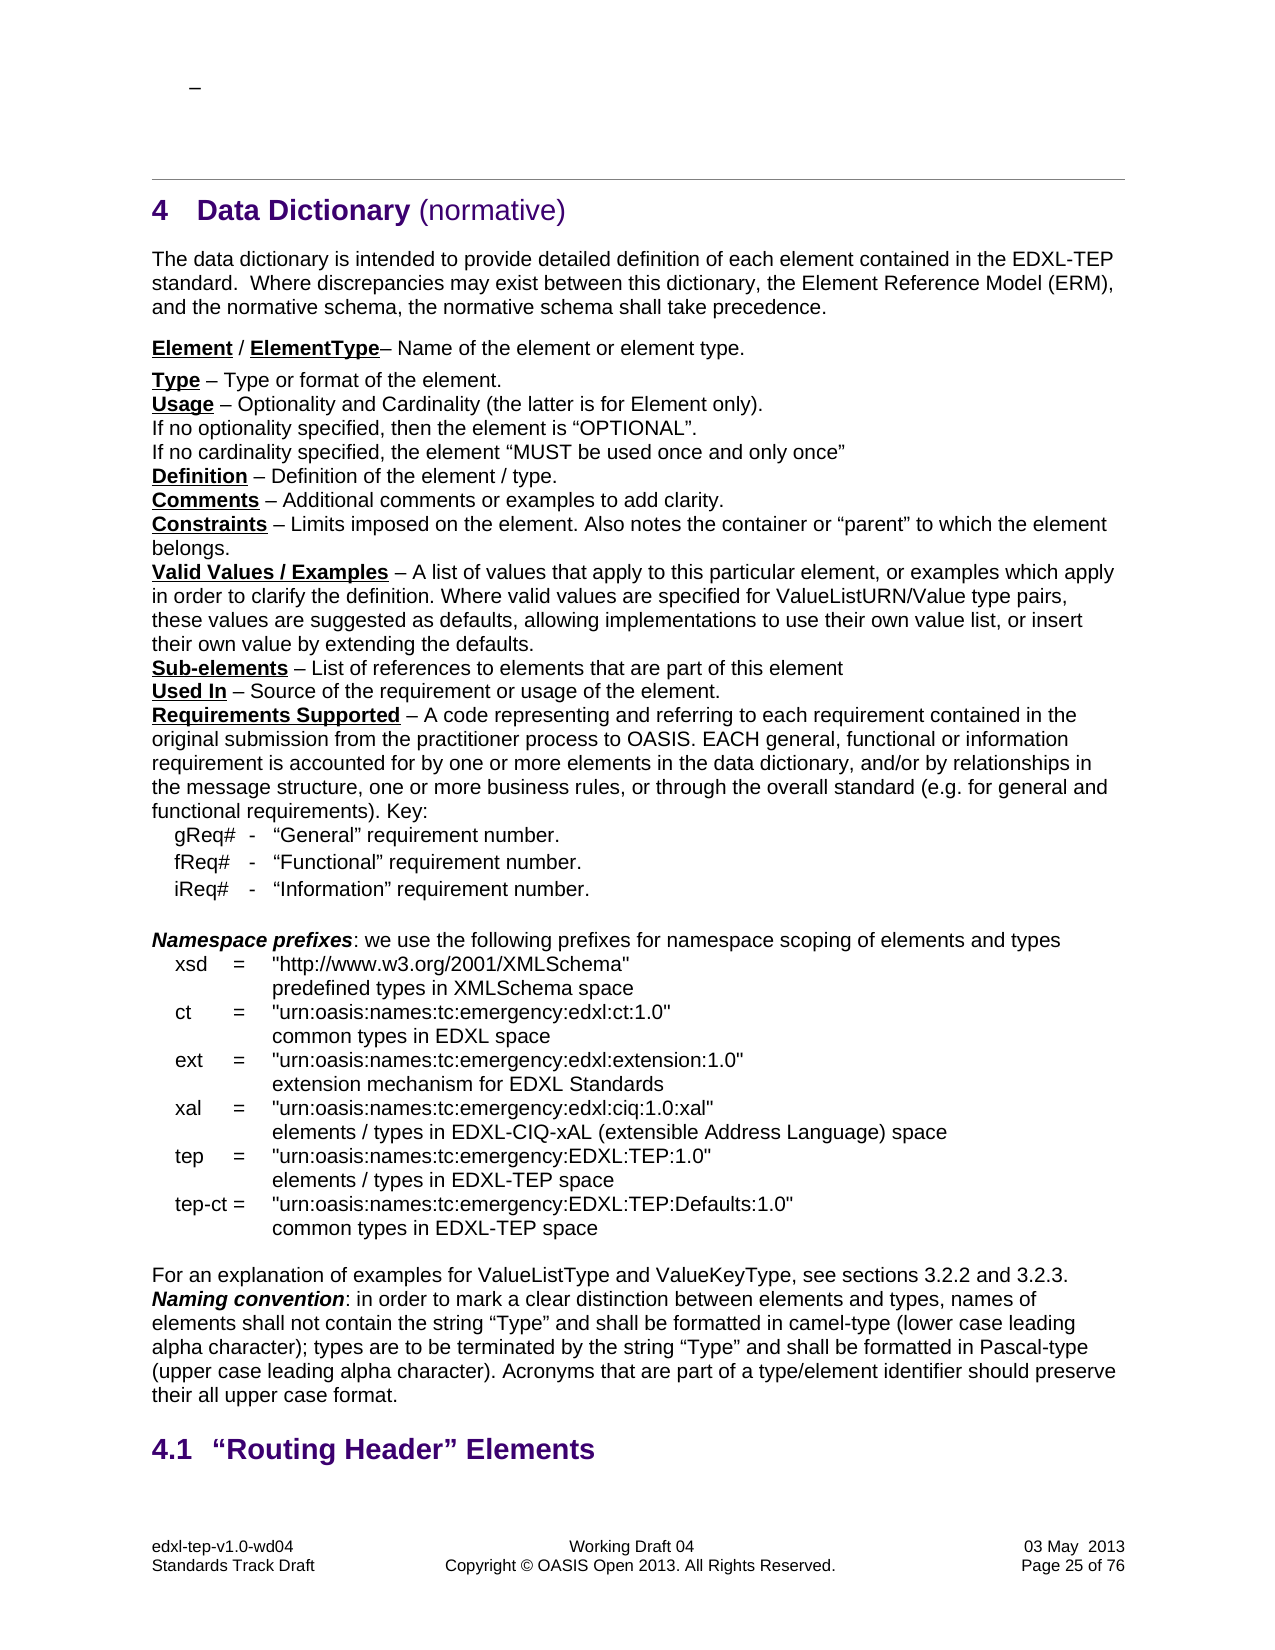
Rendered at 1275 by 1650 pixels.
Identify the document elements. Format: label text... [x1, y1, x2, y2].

text ext = "urn:oasis:names:tc:emergency:edxl:extension:1.0" [175, 1048, 1125, 1072]
text xal = "urn:oasis:names:tc:emergency:edxl:ciq:1.0:xal" [175, 1096, 1125, 1119]
text tep-ct = "urn:oasis:names:tc:emergency:EDXL:TEP:Defaults:1.0" [175, 1191, 1125, 1215]
text Constraints – Limits imposed on the element. Also notes the container or “parent” to which the element belongs. [152, 512, 1125, 559]
text common types in EDXL space [175, 1024, 1125, 1048]
text Valid Values / Examples – A list of values that apply to this particular element, or examples which apply in order to clarify the definition. Where valid values are specified for ValueListURN/Value type pairs, these values are suggested as defaults, allowing implementations to use their own value list, or insert their own value by extending the defaults. [152, 559, 1125, 655]
text tep = "urn:oasis:names:tc:emergency:EDXL:TEP:1.0" [175, 1143, 1125, 1167]
text If no cardinality specified, the element “MUST be used once and only once” [152, 440, 1125, 464]
text Sub-elements – List of references to elements that are part of this element [152, 655, 1125, 679]
text If no optionality specified, then the element is “OPTIONAL”. [152, 416, 1125, 440]
text common types in EDXL-TEP space [175, 1215, 1125, 1239]
text Namespace prefixes: we use the following prefixes for namespace scoping of elements and types [152, 928, 1125, 952]
text Definition – Definition of the element / type. [152, 464, 1125, 488]
text The data dictionary is intended to provide detailed definition of each element contained in the EDXL-TEP standard. Where discrepancies may exist between this dictionary, the Element Reference Model (ERM), and the normative schema, the normative schema shall take precedence. [152, 247, 1125, 319]
text Type – Type or format of the element. [152, 368, 1125, 392]
text Comments – Additional comments or examples to add clarity. [152, 488, 1125, 512]
text For an explanation of examples for ValueListType and ValueKeyType, see sections 3.2.2 and 3.2.3. [152, 1263, 1125, 1287]
subtitle Data Dictionary (normative) [152, 180, 1125, 226]
text gReq# - “General” requirement number. [152, 823, 1125, 847]
text Element / ElementType– Name of the element or element type. [152, 336, 1125, 359]
text iReq# - “Information” requirement number. [152, 877, 1125, 901]
subtitle “Routing Header” Elements [152, 1432, 1125, 1466]
text Requirements Supported – A code representing and referring to each requirement contained in the original submission from the practitioner process to OASIS. EACH general, functional or information requirement is accounted for by one or more elements in the data dictionary, and/or by relationships in the message structure, one or more business rules, or through the overall standard (e.g. for general and functional requirements). Key: [152, 703, 1125, 823]
text elements / types in EDXL-CIQ-xAL (extensible Address Language) space [175, 1119, 1125, 1143]
text xsd = "http://www.w3.org/2001/XMLSchema" [175, 952, 1125, 976]
text extension mechanism for EDXL Standards [175, 1072, 1125, 1096]
text fReq# - “Functional” requirement number. [152, 850, 1125, 874]
text Usage – Optionality and Cardinality (the latter is for Element only). [152, 392, 1125, 416]
text Naming convention: in order to mark a clear distinction between elements and types, names of elements shall not contain the string “Type” and shall be formatted in camel-type (lower case leading alpha character); types are to be terminated by the string “Type” and shall be formatted in Pascal-type (upper case leading alpha character). Acronyms that are part of a type/element identifier should preserve their all upper case format. [152, 1287, 1125, 1407]
text predefined types in XMLSchema space [175, 976, 1125, 1000]
text elements / types in EDXL-TEP space [175, 1167, 1125, 1191]
text ct = "urn:oasis:names:tc:emergency:edxl:ct:1.0" [175, 1000, 1125, 1024]
text Used In – Source of the requirement or usage of the element. [152, 679, 1125, 703]
